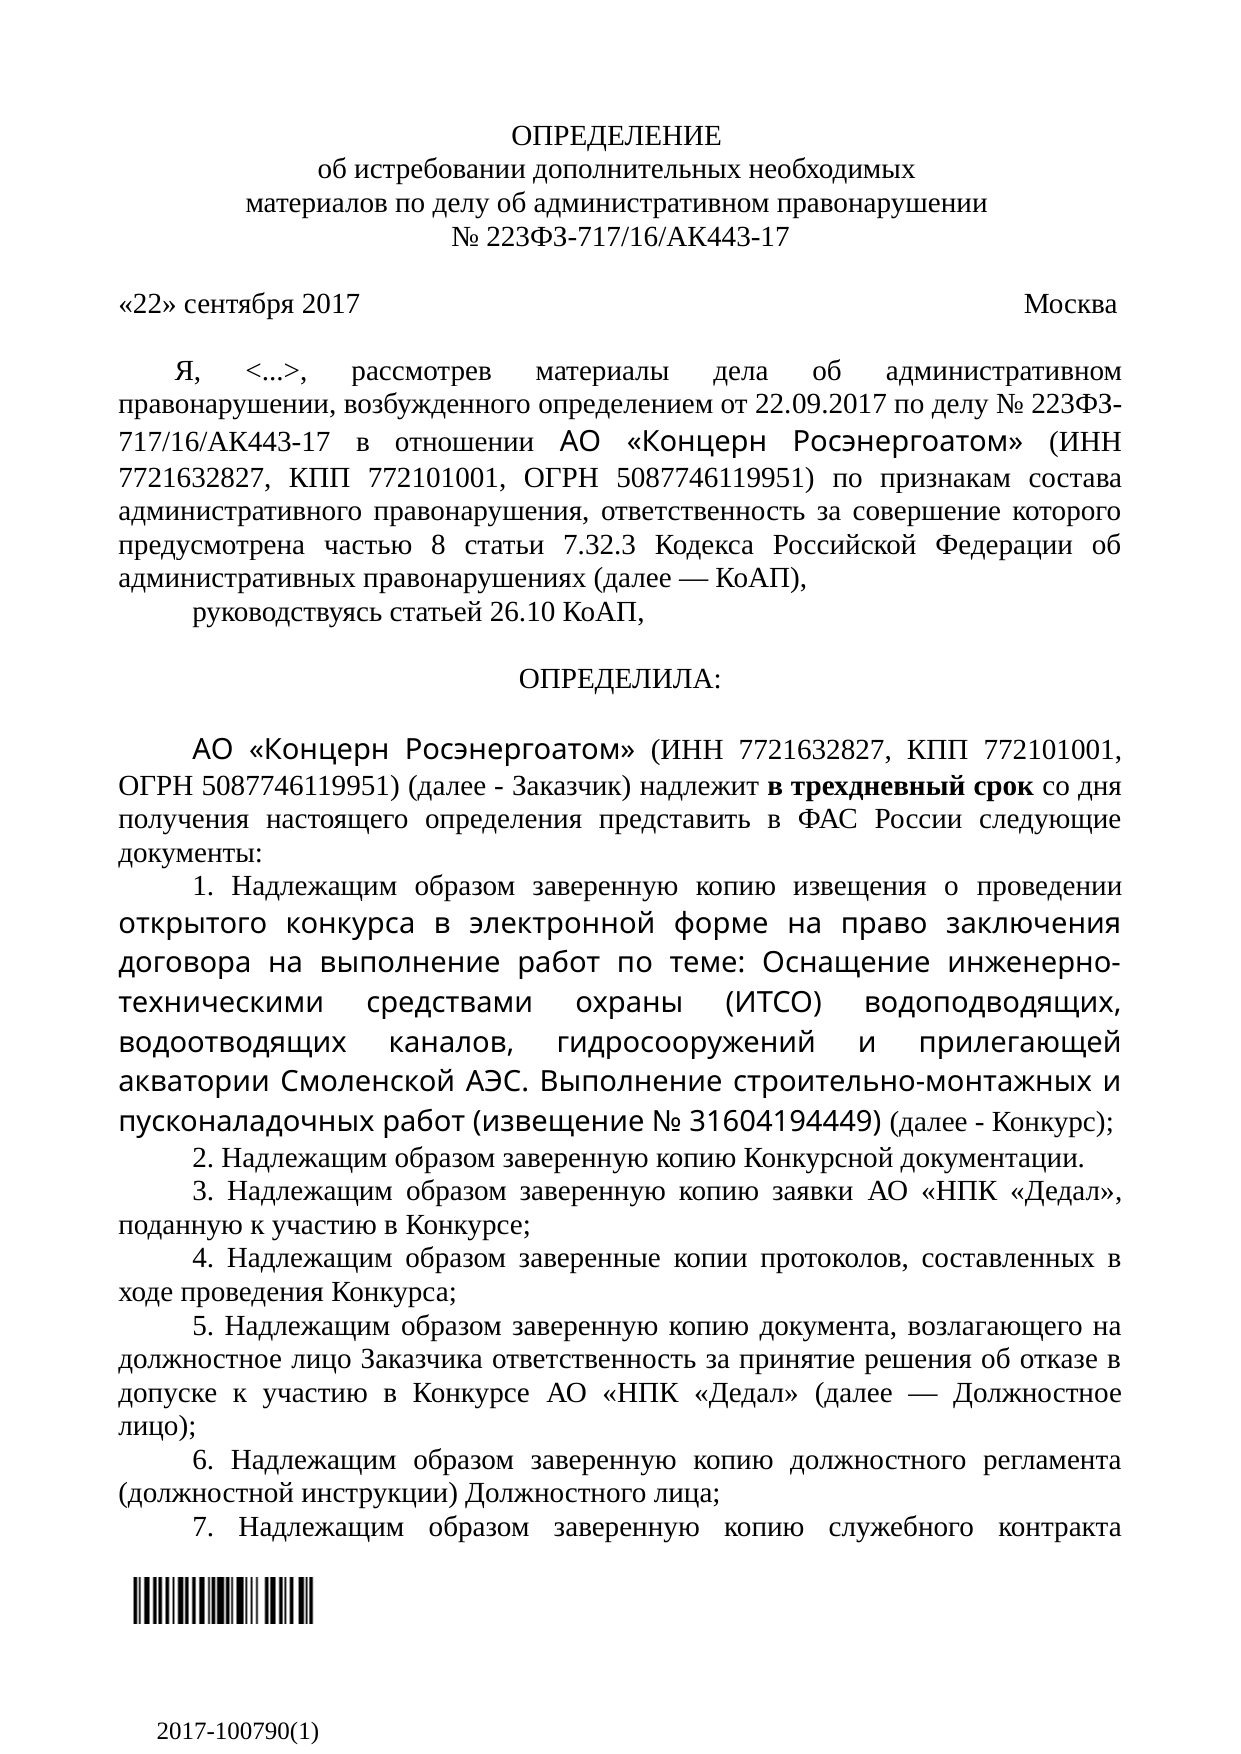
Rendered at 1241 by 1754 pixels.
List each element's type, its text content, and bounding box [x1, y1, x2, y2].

text ОПРЕДЕЛИЛА: [118, 661, 1122, 694]
text 6. Надлежащим образом заверенную копию должностного регламента (должностной инструкции) Должностного лица; [118, 1442, 1122, 1509]
picture [118, 1577, 331, 1624]
text 2. Надлежащим образом заверенную копию Конкурсной документации. [118, 1140, 1122, 1173]
text АО «Концерн Росэнергоатом» (ИНН 7721632827, КПП 772101001, ОГРН 5087746119951) (далее - Заказчик) надлежит в трехдневный срок со дня получения настоящего определения представить в ФАС России следующие документы: [118, 728, 1122, 868]
text 4. Надлежащим образом заверенные копии протоколов, составленных в ходе проведения Конкурса; [118, 1241, 1122, 1308]
text «22» сентября 2017 Москва [118, 286, 1122, 319]
text Я, <...>, рассмотрев материалы дела об административном правонарушении, возбужденного определением от 22.09.2017 по делу № 223ФЗ-717/16/АК443-17 в отношении АО «Концерн Росэнергоатом» (ИНН 7721632827, КПП 772101001, ОГРН 5087746119951) по признакам состава административного правонарушения, ответственность за совершение которого предусмотрена частью 8 статьи 7.32.3 Кодекса Российской Федерации об административных правонарушениях (далее — КоАП), [118, 353, 1122, 594]
text 1. Надлежащим образом заверенную копию извещения о проведении открытого конкурса в электронной форме на право заключения договора на выполнение работ по теме: Оснащение инженерно-техническими средствами охраны (ИТСО) водоподводящих, водоотводящих каналов, гидросооружений и прилегающей акватории Смоленской АЭС. Выполнение строительно-монтажных и пусконаладочных работ (извещение № 31604194449) (далее - Конкурс); [118, 868, 1122, 1140]
text материалов по делу об административном правонарушении [118, 185, 1122, 219]
text 7. Надлежащим образом заверенную копию служебного контракта [118, 1509, 1122, 1542]
text руководствуясь статьей 26.10 КоАП, [118, 594, 1122, 627]
text 5. Надлежащим образом заверенную копию документа, возлагающего на должностное лицо Заказчика ответственность за принятие решения об отказе в допуске к участию в Конкурсе АО «НПК «Дедал» (далее — Должностное лицо); [118, 1308, 1122, 1442]
text 3. Надлежащим образом заверенную копию заявки АО «НПК «Дедал», поданную к участию в Конкурсе; [118, 1173, 1122, 1241]
text об истребовании дополнительных необходимых [118, 152, 1122, 185]
text № 223ФЗ-717/16/АК443-17 [118, 219, 1122, 252]
text ОПРЕДЕЛЕНИЕ [118, 118, 1122, 152]
